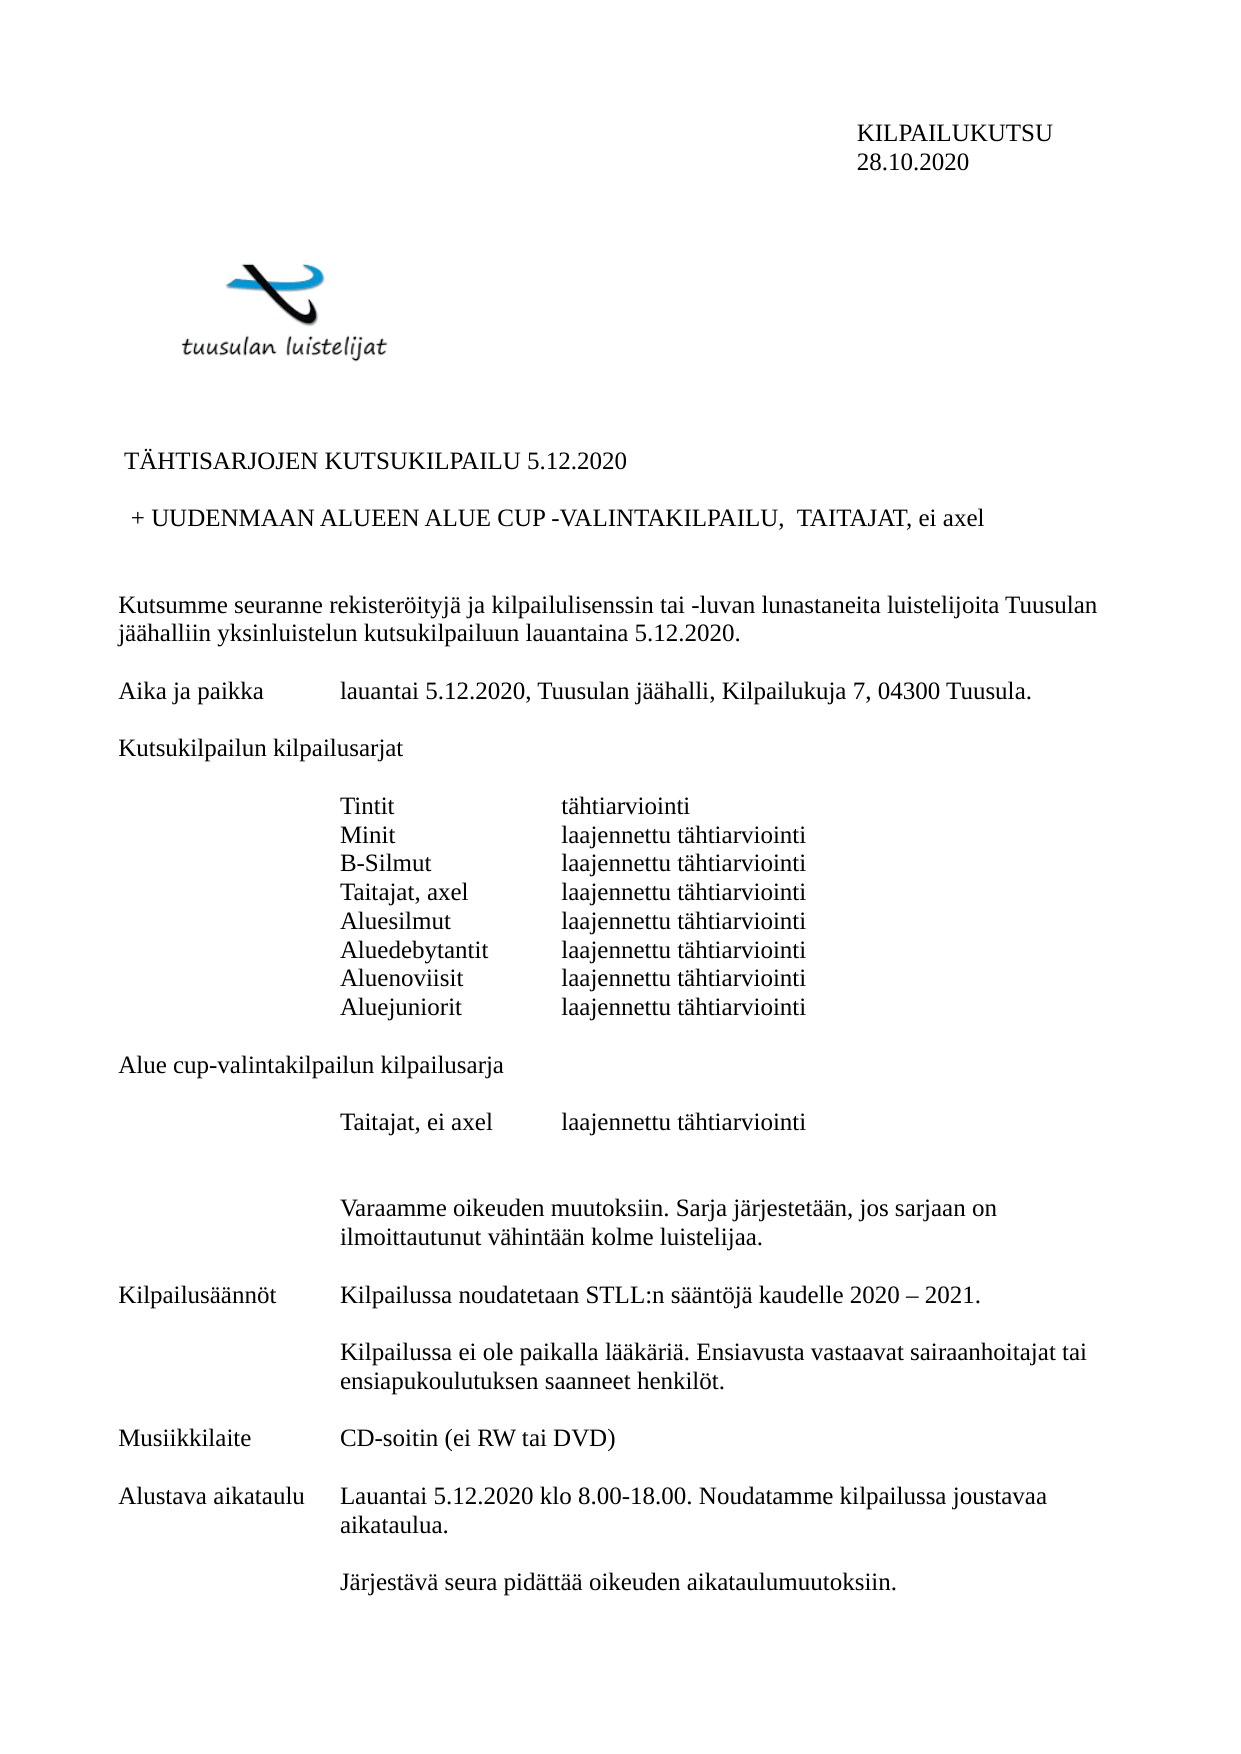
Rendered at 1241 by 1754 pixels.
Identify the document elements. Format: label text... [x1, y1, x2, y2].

text Kutsumme seuranne rekisteröityjä ja kilpailulisenssin tai ‐luvan lunastaneita luistelijoita Tuusulan [118, 590, 1122, 618]
text Aika ja paikka lauantai 5.12.2020, Tuusulan jäähalli, Kilpailukuja 7, 04300 Tuusula. [118, 676, 1122, 705]
text Alue cup-valintakilpailun kilpailusarja [118, 1050, 1122, 1078]
text Minit laajennettu tähtiarviointi [118, 820, 1122, 848]
text jäähalliin yksinluistelun kutsukilpailuun lauantaina 5.12.2020. [118, 618, 1122, 647]
text Varaamme oikeuden muutoksiin. Sarja järjestetään, jos sarjaan on ilmoittautunut vähintään kolme luistelijaa. [118, 1193, 1122, 1251]
text TÄHTISARJOJEN KUTSUKILPAILU 5.12.2020 [118, 176, 1122, 475]
text Alustava aikataulu Lauantai 5.12.2020 klo 8.00-18.00. Noudatamme kilpailussa joustavaa [118, 1481, 1122, 1510]
text Taitajat, axel laajennettu tähtiarviointi [118, 877, 1122, 906]
text KILPAILUKUTSU [118, 118, 1122, 147]
text Aluedebytantit laajennettu tähtiarviointi [118, 935, 1122, 963]
text Taitajat, ei axel laajennettu tähtiarviointi [118, 1107, 1122, 1136]
text aikataulua. [118, 1510, 1122, 1538]
text Aluesilmut laajennettu tähtiarviointi [118, 906, 1122, 935]
text Aluenoviisit laajennettu tähtiarviointi [118, 963, 1122, 992]
text Järjestävä seura pidättää oikeuden aikataulumuutoksiin. [118, 1567, 1122, 1596]
text Kilpailussa ei ole paikalla lääkäriä. Ensiavusta vastaavat sairaanhoitajat tai ensiapukoulutuksen saanneet henkilöt. [118, 1337, 1122, 1395]
text Kutsukilpailun kilpailusarjat [118, 733, 1122, 762]
text Musiikkilaite CD-soitin (ei RW tai DVD) [118, 1423, 1122, 1452]
text 28.10.2020 [118, 147, 1122, 176]
text + UUDENMAAN ALUEEN ALUE CUP -VALINTAKILPAILU, TAITAJAT, ei axel [118, 503, 1122, 532]
text Tintit tähtiarviointi [118, 791, 1122, 820]
text B-Silmut laajennettu tähtiarviointi [118, 848, 1122, 877]
text Aluejuniorit laajennettu tähtiarviointi [118, 992, 1122, 1021]
text Kilpailusäännöt Kilpailussa noudatetaan STLL:n sääntöjä kaudelle 2020 – 2021. [118, 1280, 1122, 1308]
